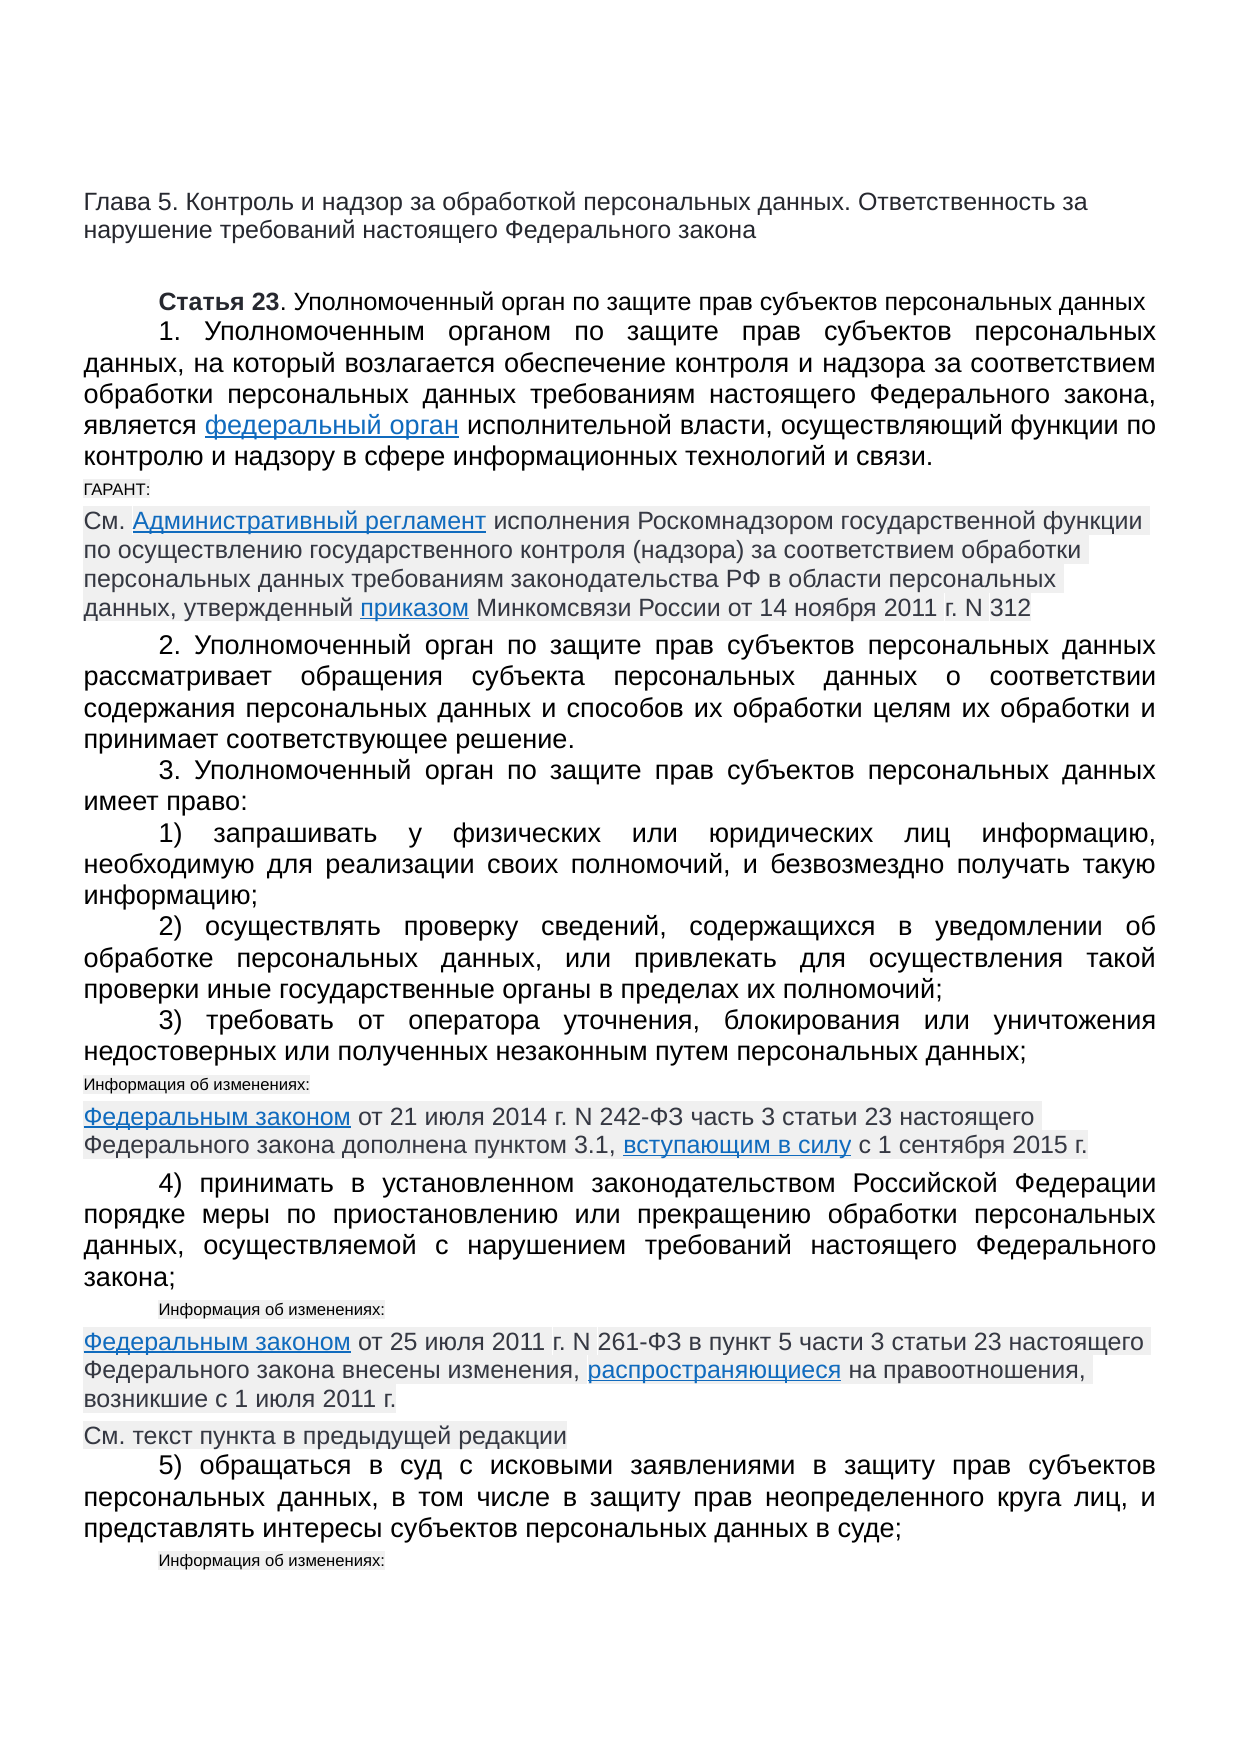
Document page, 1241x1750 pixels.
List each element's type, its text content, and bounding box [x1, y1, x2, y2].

text 3) требовать от оператора уточнения, блокирования или уничтожения недостоверных или полученных незаконным путем персональных данных; [83, 1004, 1157, 1067]
text 4) принимать в установленном законодательством Российской Федерации порядке меры по приостановлению или прекращению обработки персональных данных, осуществляемой с нарушением требований настоящего Федерального закона; [83, 1167, 1157, 1292]
text Информация об изменениях: [83, 1299, 1157, 1319]
text Глава 5. Контроль и надзор за обработкой персональных данных. Ответственность за нарушение требований настоящего Федерального закона [83, 187, 1157, 244]
text 1) запрашивать у физических или юридических лиц информацию, необходимую для реализации своих полномочий, и безвозмездно получать такую информацию; [83, 817, 1157, 910]
text Статья 23. Уполномоченный орган по защите прав субъектов персональных данных [83, 287, 1157, 315]
text 2) осуществлять проверку сведений, содержащихся в уведомлении об обработке персональных данных, или привлекать для осуществления такой проверки иные государственные органы в пределах их полномочий; [83, 910, 1157, 1004]
text 2. Уполномоченный орган по защите прав субъектов персональных данных рассматривает обращения субъекта персональных данных о соответствии содержания персональных данных и способов их обработки целям их обработки и принимает соответствующее решение. [83, 629, 1157, 754]
text 1. Уполномоченным органом по защите прав субъектов персональных данных, на который возлагается обеспечение контроля и надзора за соответствием обработки персональных данных требованиям настоящего Федерального закона, является федеральный орган исполнительной власти, осуществляющий функции по контролю и надзору в сфере информационных технологий и связи. [83, 315, 1157, 472]
text Федеральным законом от 21 июля 2014 г. N 242-ФЗ часть 3 статьи 23 настоящего Федерального закона дополнена пунктом 3.1, вступающим в силу с 1 сентября 2015 г. [83, 1101, 1157, 1159]
text См. Административный регламент исполнения Роскомнадзором государственной функции по осуществлению государственного контроля (надзора) за соответствием обработки персональных данных требованиям законодательства РФ в области персональных данных, утвержденный приказом Минкомсвязи России от 14 ноября 2011 г. N 312 [83, 506, 1157, 621]
text Федеральным законом от 25 июля 2011 г. N 261-ФЗ в пункт 5 части 3 статьи 23 настоящего Федерального закона внесены изменения, распространяющиеся на правоотношения, возникшие с 1 июля 2011 г. [83, 1327, 1157, 1413]
text ГАРАНТ: [83, 479, 1157, 498]
text См. текст пункта в предыдущей редакции [83, 1421, 1157, 1449]
text 5) обращаться в суд с исковыми заявлениями в защиту прав субъектов персональных данных, в том числе в защиту прав неопределенного круга лиц, и представлять интересы субъектов персональных данных в суде; [83, 1449, 1157, 1543]
text Информация об изменениях: [83, 1074, 1157, 1094]
text 3. Уполномоченный орган по защите прав субъектов персональных данных имеет право: [83, 754, 1157, 817]
text Информация об изменениях: [83, 1551, 1157, 1570]
